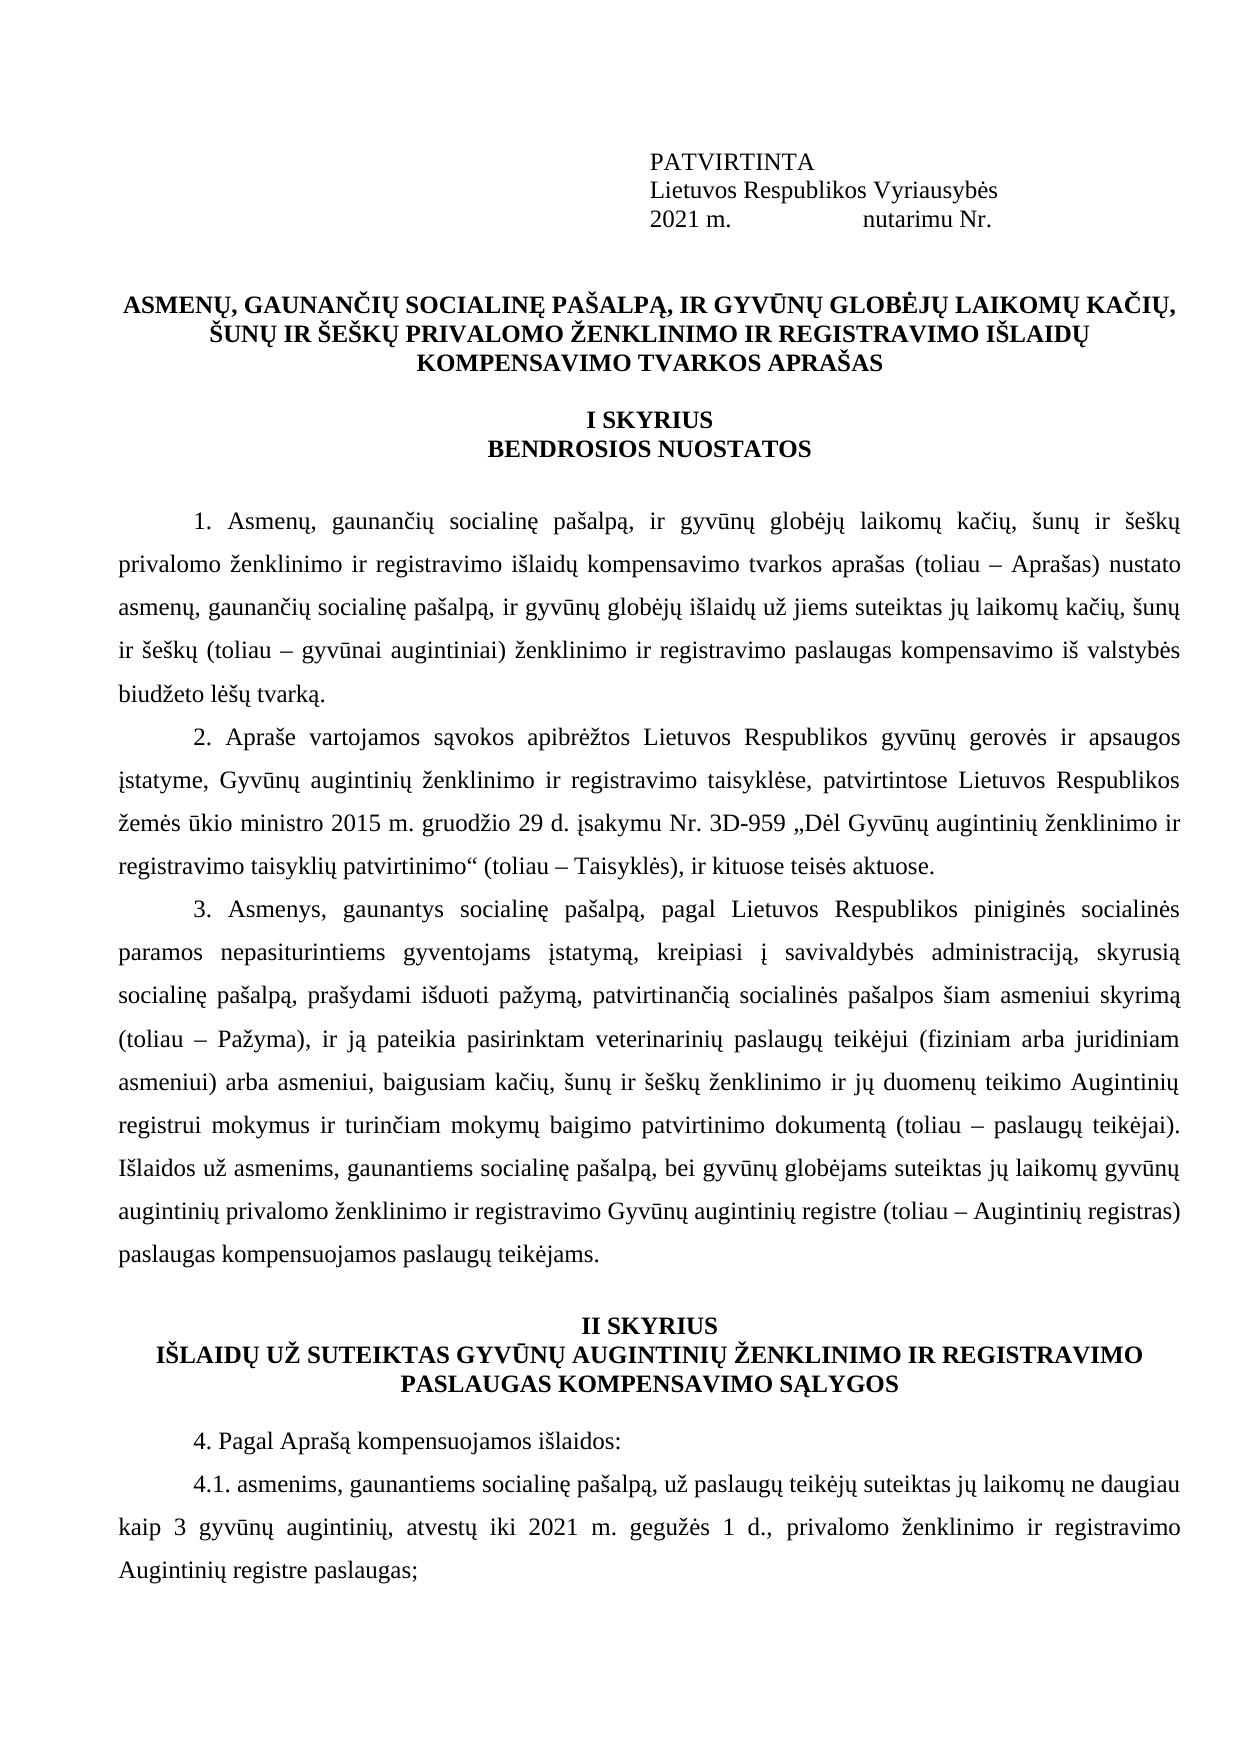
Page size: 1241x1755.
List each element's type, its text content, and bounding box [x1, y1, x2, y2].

text ASMENŲ, GAUNANČIŲ SOCIALINĘ PAŠALPĄ, IR GYVŪNŲ GLOBĖJŲ LAIKOMŲ KAČIŲ, ŠUNŲ IR ŠEŠKŲ PRIVALOMO ŽENKLINIMO IR REGISTRAVIMO IŠLAIDŲ KOMPENSAVIMO TVARKOS APRAŠAS [118, 291, 1181, 377]
text Patvirtinta [649, 147, 1181, 176]
text II SKYRIUS [118, 1311, 1181, 1340]
text Lietuvos Respublikos Vyriausybės [649, 176, 1181, 204]
text 4. Pagal Aprašą kompensuojamos išlaidos: [118, 1426, 1181, 1455]
text 2021 m. nutarimu Nr. [649, 204, 1181, 233]
text 3. Asmenys, gaunantys socialinę pašalpą, pagal Lietuvos Respublikos piniginės socialinės paramos nepasiturintiems gyventojams įstatymą, kreipiasi į savivaldybės administraciją, skyrusią socialinę pašalpą, prašydami išduoti pažymą, patvirtinančią socialinės pašalpos šiam asmeniui skyrimą (toliau – Pažyma), ir ją pateikia pasirinktam veterinarinių paslaugų teikėjui (fiziniam arba juridiniam asmeniui) arba asmeniui, baigusiam kačių, šunų ir šeškų ženklinimo ir jų duomenų teikimo Augintinių registrui mokymus ir turinčiam mokymų baigimo patvirtinimo dokumentą (toliau – paslaugų teikėjai). Išlaidos už asmenims, gaunantiems socialinę pašalpą, bei gyvūnų globėjams suteiktas jų laikomų gyvūnų augintinių privalomo ženklinimo ir registravimo Gyvūnų augintinių registre (toliau – Augintinių registras) paslaugas kompensuojamos paslaugų teikėjams. [118, 894, 1181, 1268]
text 1. Asmenų, gaunančių socialinę pašalpą, ir gyvūnų globėjų laikomų kačių, šunų ir šeškų privalomo ženklinimo ir registravimo išlaidų kompensavimo tvarkos aprašas (toliau – Aprašas) nustato asmenų, gaunančių socialinę pašalpą, ir gyvūnų globėjų išlaidų už jiems suteiktas jų laikomų kačių, šunų ir šeškų (toliau – gyvūnai augintiniai) ženklinimo ir registravimo paslaugas kompensavimo iš valstybės biudžeto lėšų tvarką. [118, 506, 1181, 707]
text 2. Apraše vartojamos sąvokos apibrėžtos Lietuvos Respublikos gyvūnų gerovės ir apsaugos įstatyme, Gyvūnų augintinių ženklinimo ir registravimo taisyklėse, patvirtintose Lietuvos Respublikos žemės ūkio ministro 2015 m. gruodžio 29 d. įsakymu Nr. 3D-959 „Dėl Gyvūnų augintinių ženklinimo ir registravimo taisyklių patvirtinimo“ (toliau – Taisyklės), ir kituose teisės aktuose. [118, 722, 1181, 880]
text IŠLAIDŲ už suteiktas gyvūnų augintinių ženklinimo ir registravimo paslaugas KOMPENSAVIMO sąlygos [118, 1340, 1181, 1397]
text 4.1. asmenims, gaunantiems socialinę pašalpą, už paslaugų teikėjų suteiktas jų laikomų ne daugiau kaip 3 gyvūnų augintinių, atvestų iki 2021 m. gegužės 1 d., privalomo ženklinimo ir registravimo Augintinių registre paslaugas; [118, 1469, 1181, 1584]
text I SKYRIUS [118, 406, 1181, 434]
text BENDROSIOS NUOSTATOS [118, 434, 1181, 463]
